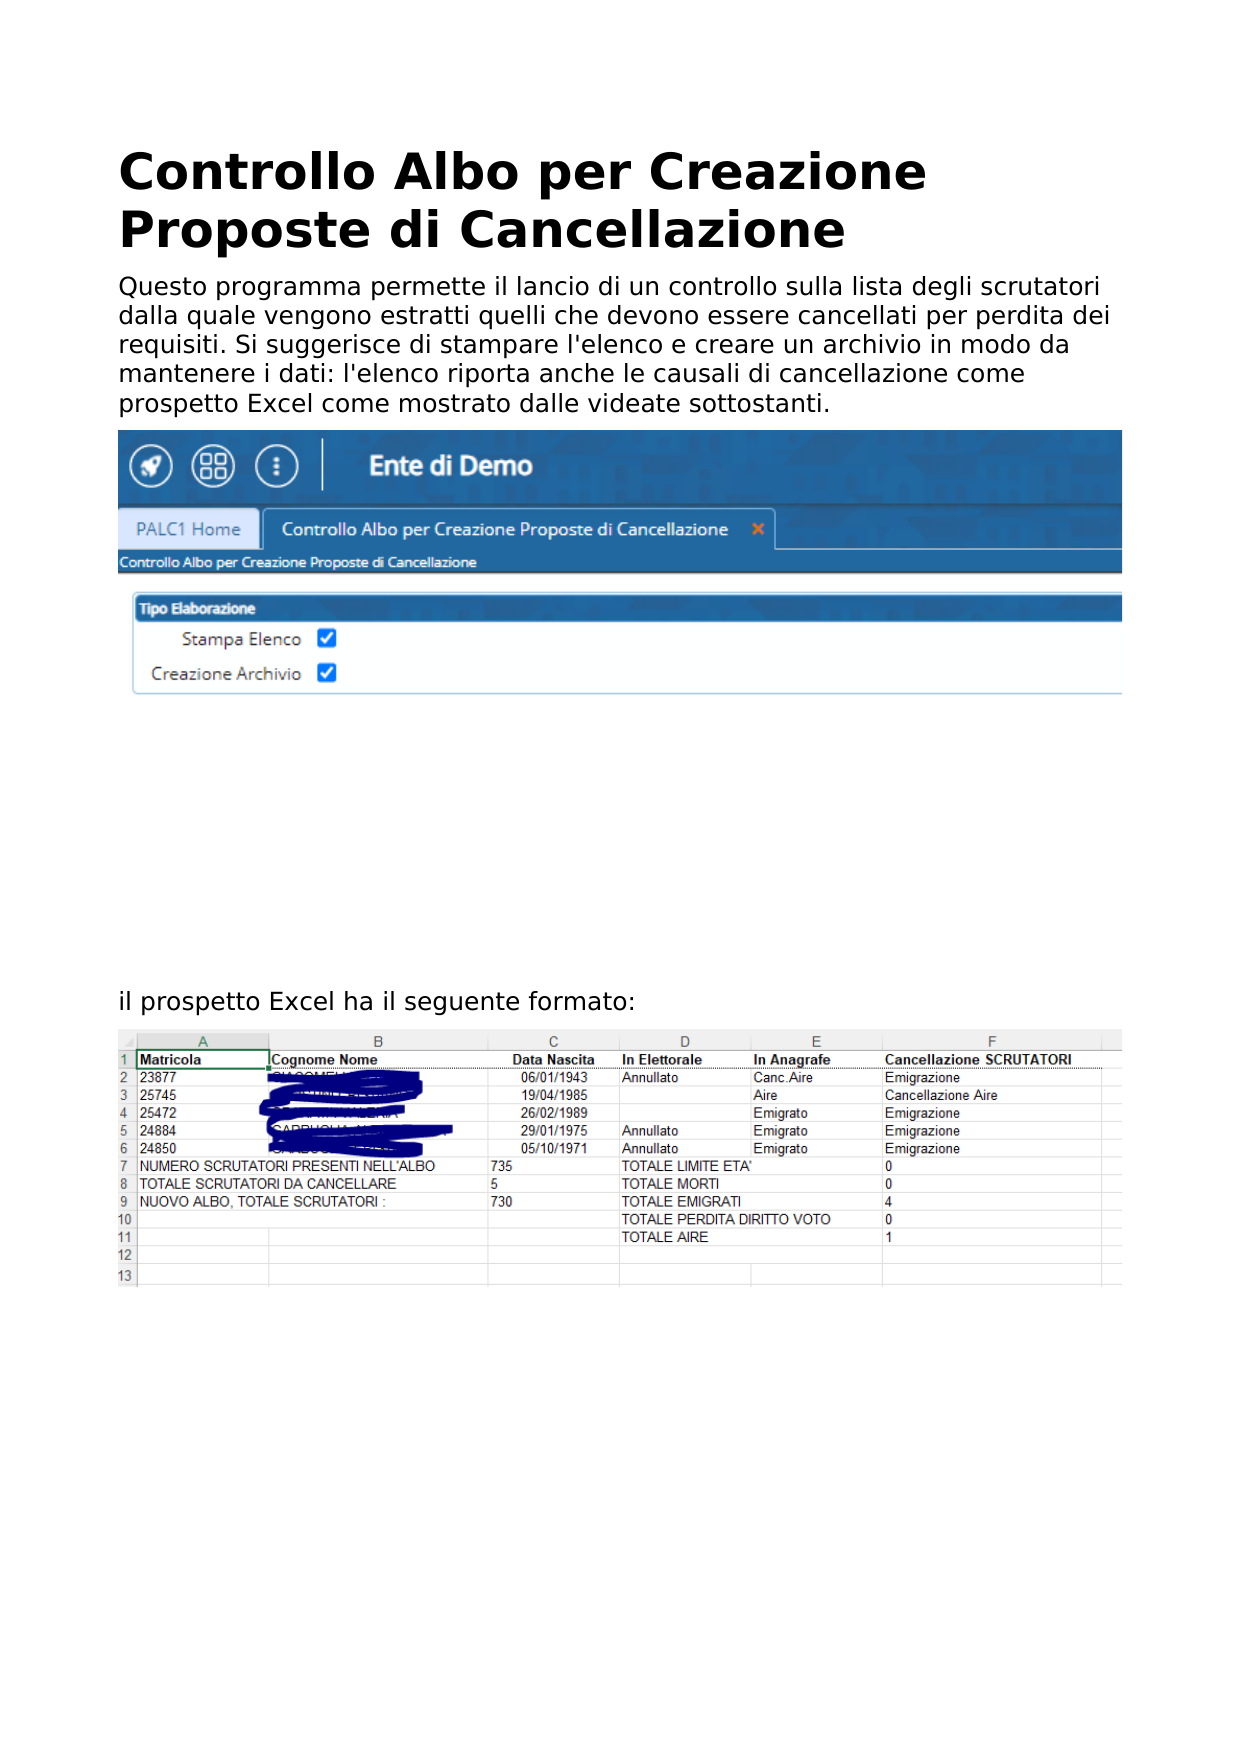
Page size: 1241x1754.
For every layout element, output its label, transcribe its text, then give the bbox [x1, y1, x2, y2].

picture [118, 1029, 1123, 1287]
subtitle Controllo Albo per Creazione Proposte di Cancellazione [118, 143, 1122, 259]
text Questo programma permette il lancio di un controllo sulla lista degli scrutatori dalla quale vengono estratti quelli che devono essere cancellati per perdita dei requisiti. Si suggerisce di stampare l'elenco e creare un archivio in modo da mantenere i dati: l'elenco riporta anche le causali di cancellazione come prospetto Excel come mostrato dalle videate sottostanti. [118, 272, 1122, 418]
picture [118, 430, 1123, 975]
text il prospetto Excel ha il seguente formato: [118, 987, 1122, 1017]
